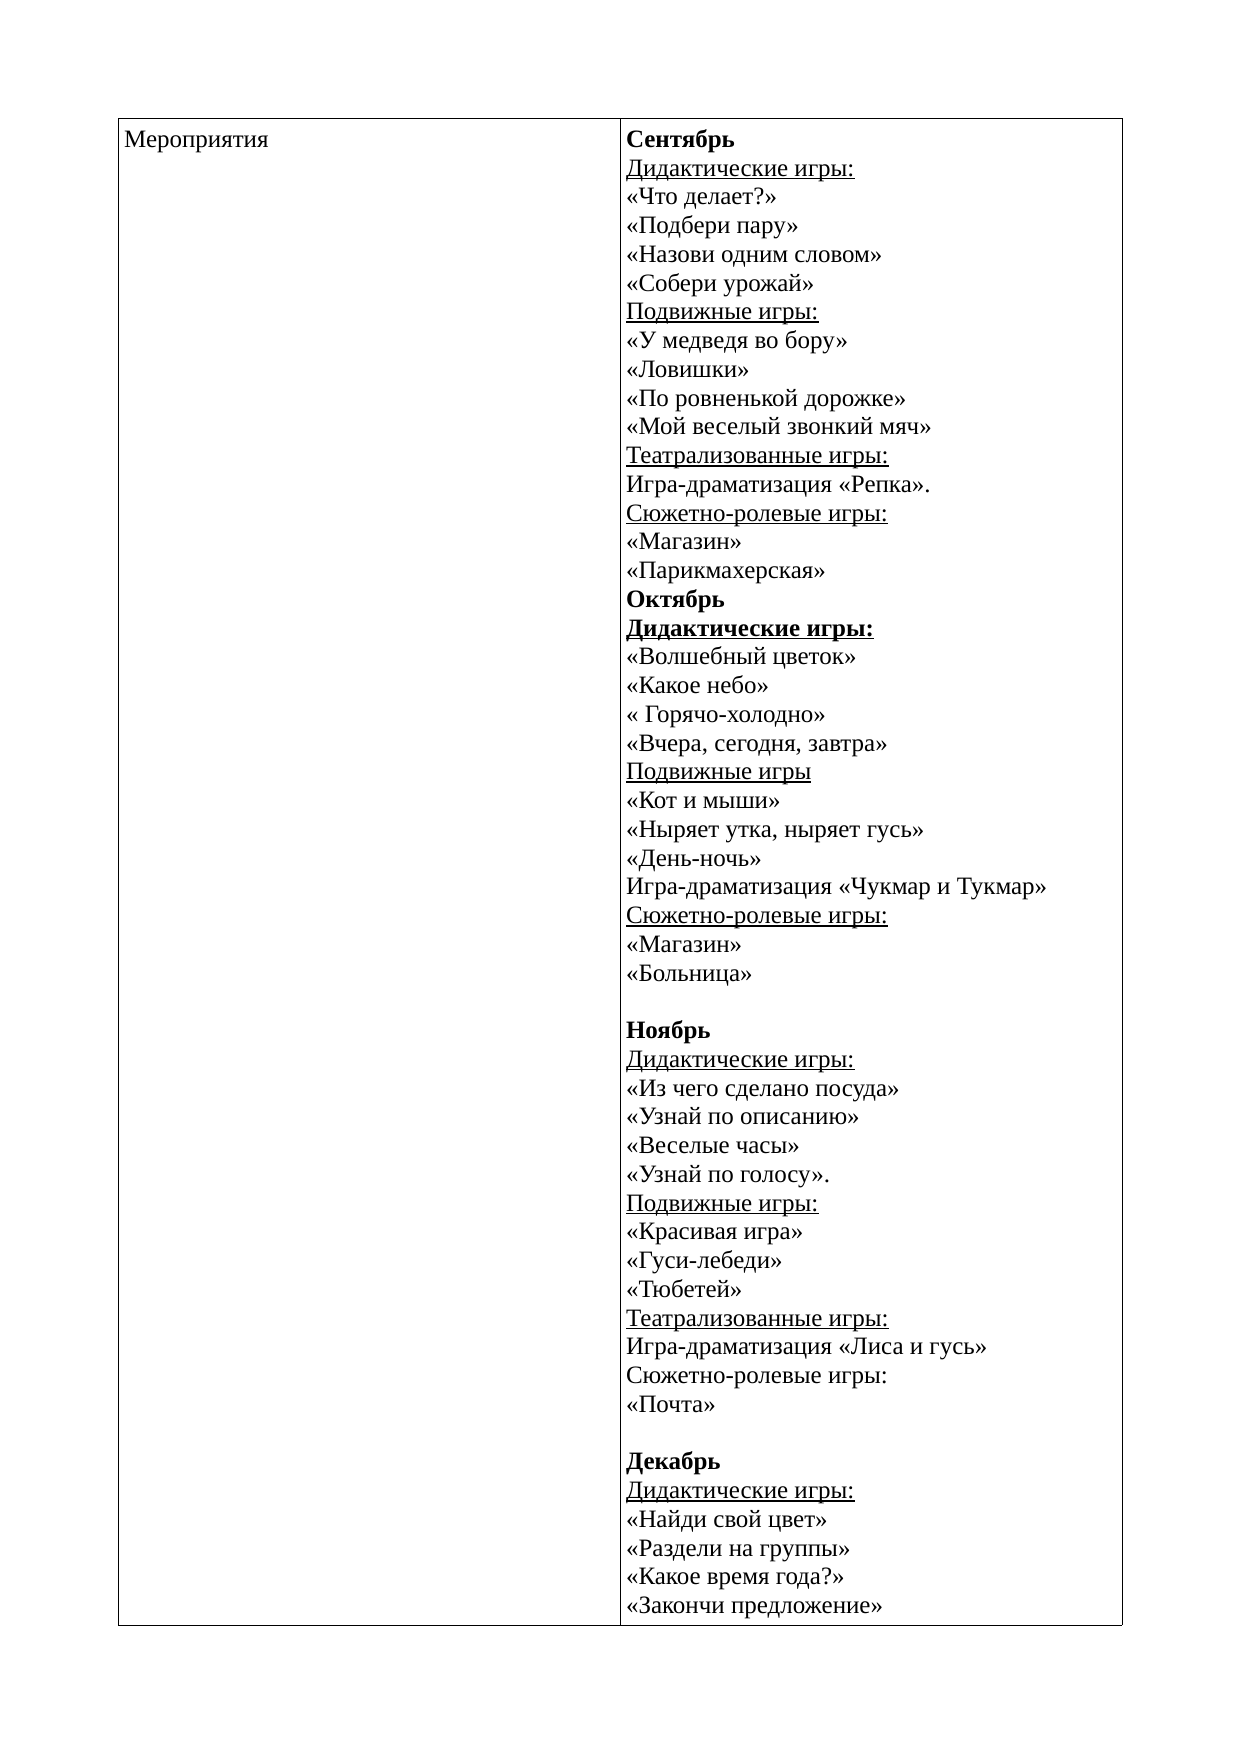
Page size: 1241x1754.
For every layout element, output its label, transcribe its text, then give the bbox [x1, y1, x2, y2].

table_cell Мероприятия [119, 119, 620, 1625]
table_cell Сентябрь Дидактические игры: «Что делает?» «Подбери пару» «Назови одним словом» «Собери урожай» Подвижные игры: «У медведя во бору» «Ловишки» «По ровненькой дорожке» «Мой веселый звонкий мяч» Театрализованные игры: Игра-драматизация «Репка». Сюжетно-ролевые игры: «Магазин» «Парикмахерская» Октябрь Дидактические игры: «Волшебный цветок» «Какое небо» « Горячо-холодно» «Вчера, сегодня, завтра» Подвижные игры «Кот и мыши» «Ныряет утка, ныряет гусь» «День-ночь» Игра-драматизация «Чукмар и Тукмар» Сюжетно-ролевые игры: «Магазин» «Больница» Ноябрь Дидактические игры: «Из чего сделано посуда» «Узнай по описанию» «Веселые часы» «Узнай по голосу». Подвижные игры: «Красивая игра» «Гуси-лебеди» «Тюбетей» Театрализованные игры: Игра-драматизация «Лиса и гусь» Сюжетно-ролевые игры: «Почта» Декабрь Дидактические игры: «Найди свой цвет» «Раздели на группы» «Какое время года?» «Закончи предложение» [621, 119, 1122, 1625]
